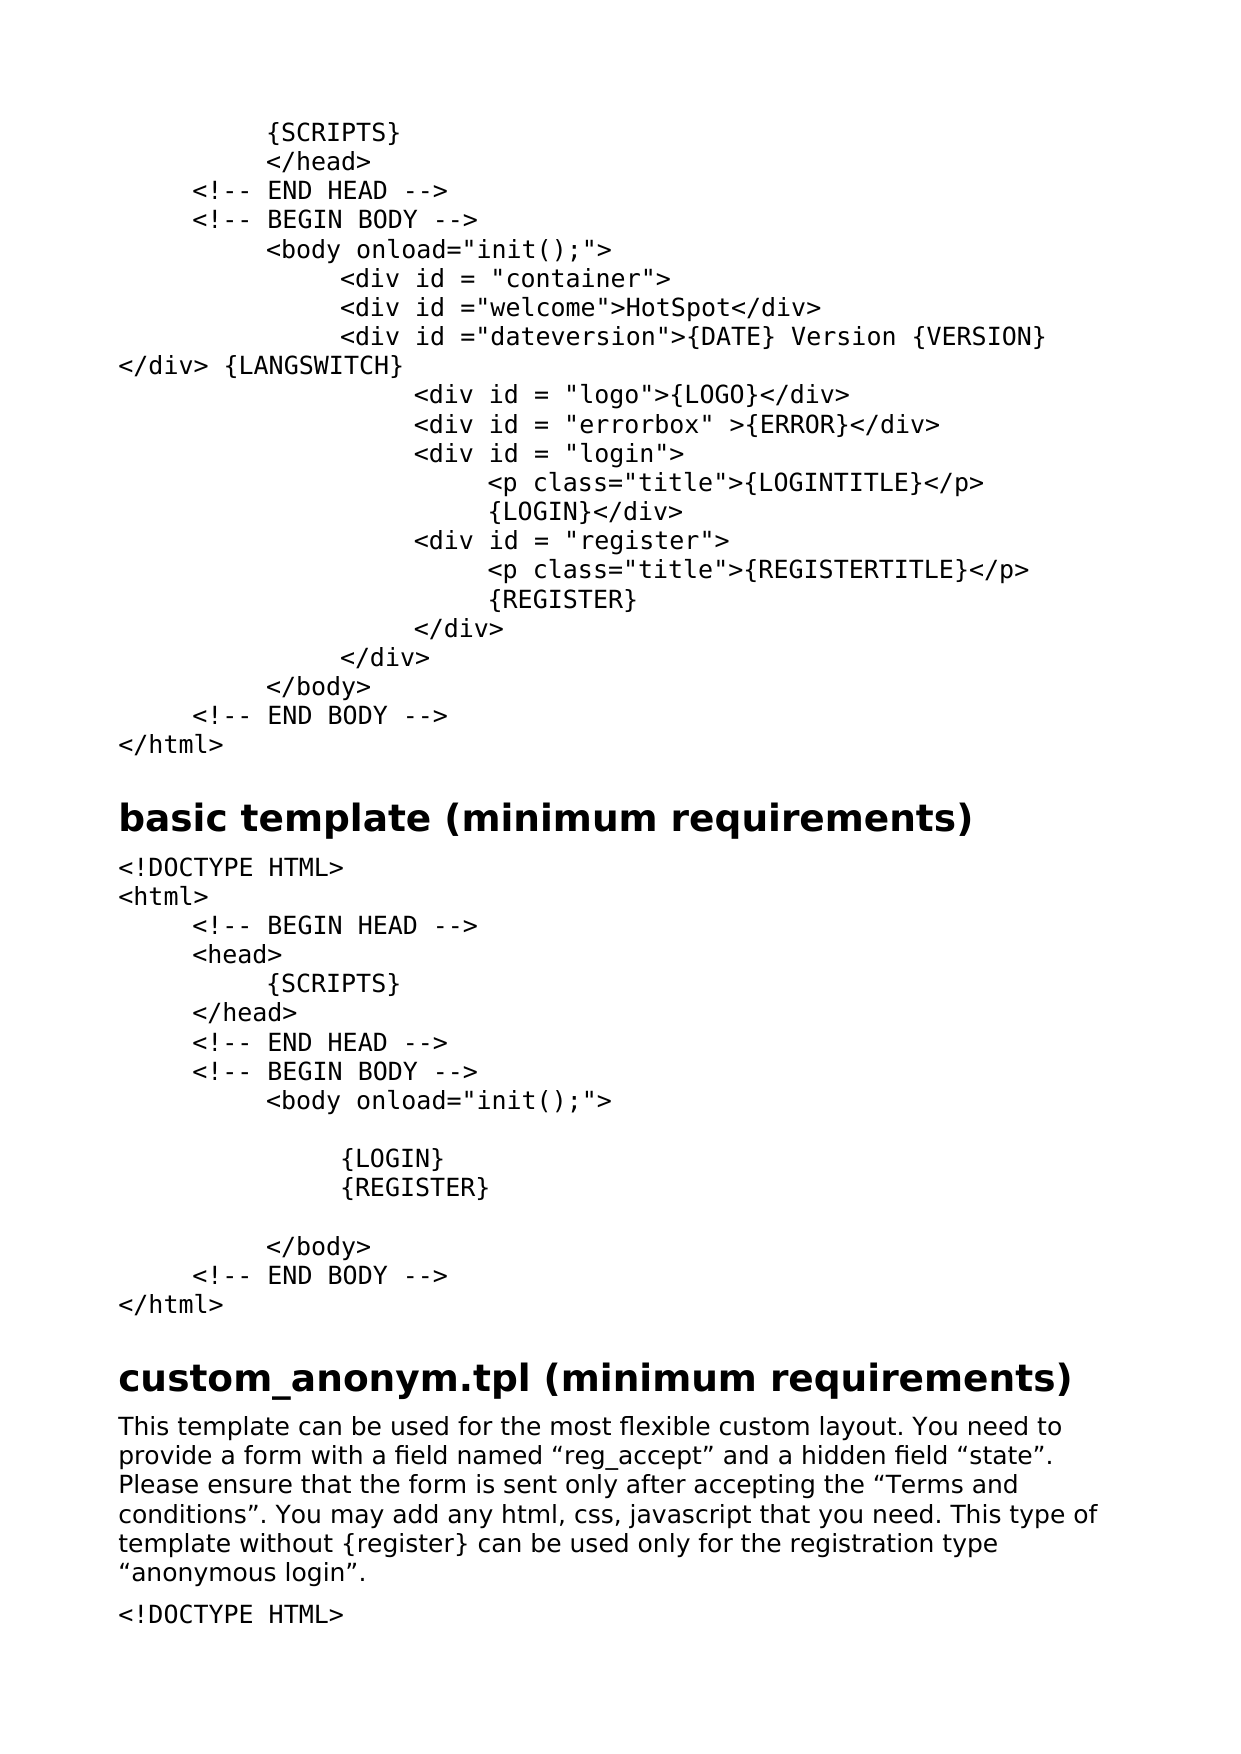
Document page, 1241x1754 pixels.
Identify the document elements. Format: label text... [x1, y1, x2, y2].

text <!DOCTYPE HTML> [118, 1600, 1122, 1629]
text <!DOCTYPE HTML> <html> <!-- BEGIN HEAD --> <head> {SCRIPTS} </head> <!-- END HEAD --> <!-- BEGIN BODY --> <body onload="init();"> {LOGIN} {REGISTER} </body> <!-- END BODY --> </html> [118, 853, 1122, 1319]
subtitle basic template (minimum requirements) [118, 797, 1122, 840]
subtitle custom_anonym.tpl (minimum requirements) [118, 1356, 1122, 1400]
text {SCRIPTS} </head> <!-- END HEAD --> <!-- BEGIN BODY --> <body onload="init();"> <div id = "container"> <div id ="welcome">HotSpot</div> <div id ="dateversion">{DATE} Version {VERSION} </div> {LANGSWITCH} <div id = "logo">{LOGO}</div> <div id = "errorbox" >{ERROR}</div> <div id = "login"> <p class="title">{LOGINTITLE}</p> {LOGIN}</div> <div id = "register"> <p class="title">{REGISTERTITLE}</p> {REGISTER} </div> </div> </body> <!-- END BODY --> </html> [118, 118, 1122, 760]
text This template can be used for the most flexible custom layout. You need to provide a form with a field named “reg_accept” and a hidden field “state”. Please ensure that the form is sent only after accepting the “Terms and conditions”. You may add any html, css, javascript that you need. This type of template without {register} can be used only for the registration type “anonymous login”. [118, 1412, 1122, 1587]
